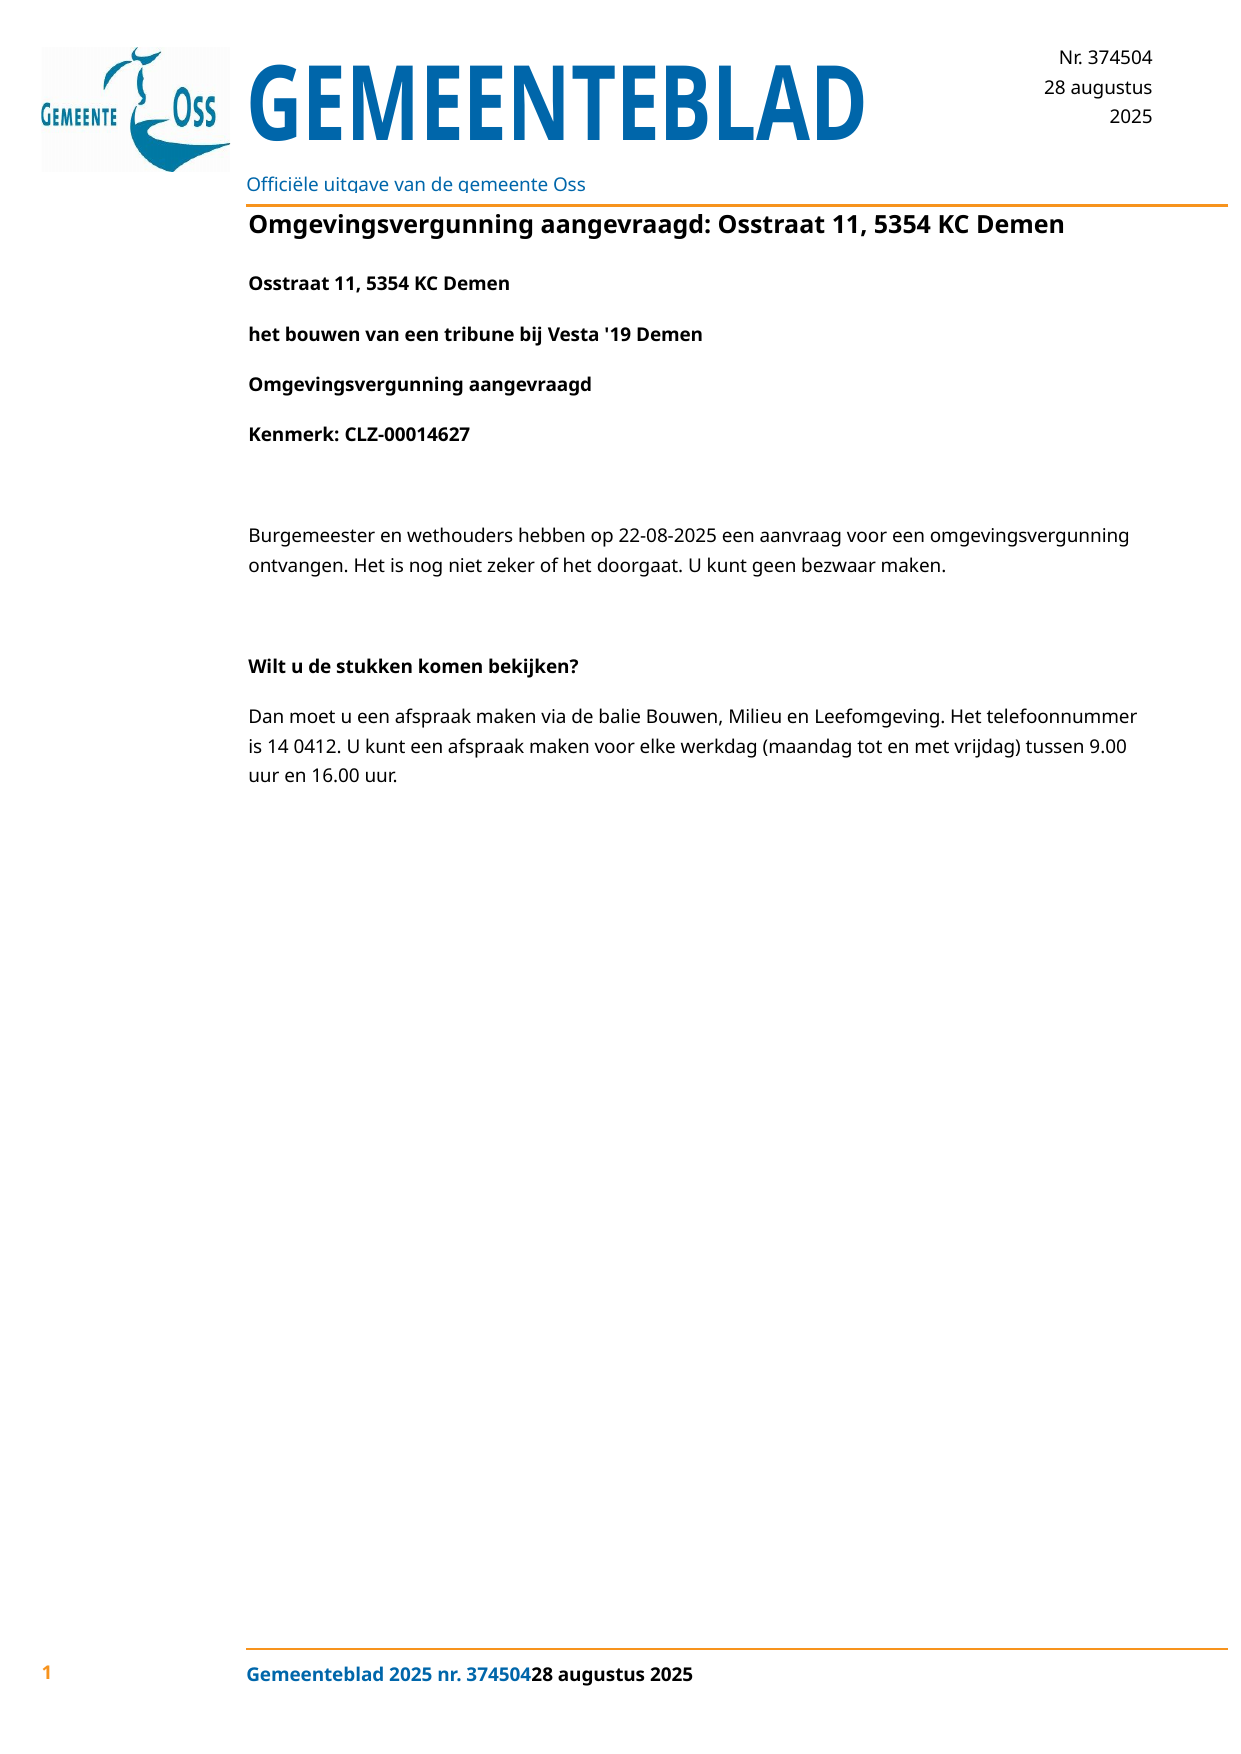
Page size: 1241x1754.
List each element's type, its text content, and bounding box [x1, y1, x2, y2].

text Burgemeester en wethouders hebben op 22-08-2025 een aanvraag voor een omgevingsvergunning ontvangen. Het is nog niet zeker of het doorgaat. U kunt geen bezwaar maken. [248, 522, 1152, 578]
text Omgevingsvergunning aangevraagd [248, 371, 1152, 397]
picture [41, 47, 231, 172]
text Kenmerk: CLZ-00014627 [248, 422, 1152, 447]
text Dan moet u een afspraak maken via de balie Bouwen, Milieu en Leefomgeving. Het telefoonnummer is 14 0412. U kunt een afspraak maken voor elke werkdag (maandag tot en met vrijdag) tussen 9.00 uur en 16.00 uur. [248, 703, 1152, 788]
text Omgevingsvergunning aangevraagd: Osstraat 11, 5354 KC Demen [248, 207, 1152, 241]
text het bouwen van een tribune bij Vesta '19 Demen [248, 321, 1152, 346]
text Wilt u de stukken komen bekijken? [248, 653, 1152, 678]
text Osstraat 11, 5354 KC Demen [248, 270, 1152, 296]
